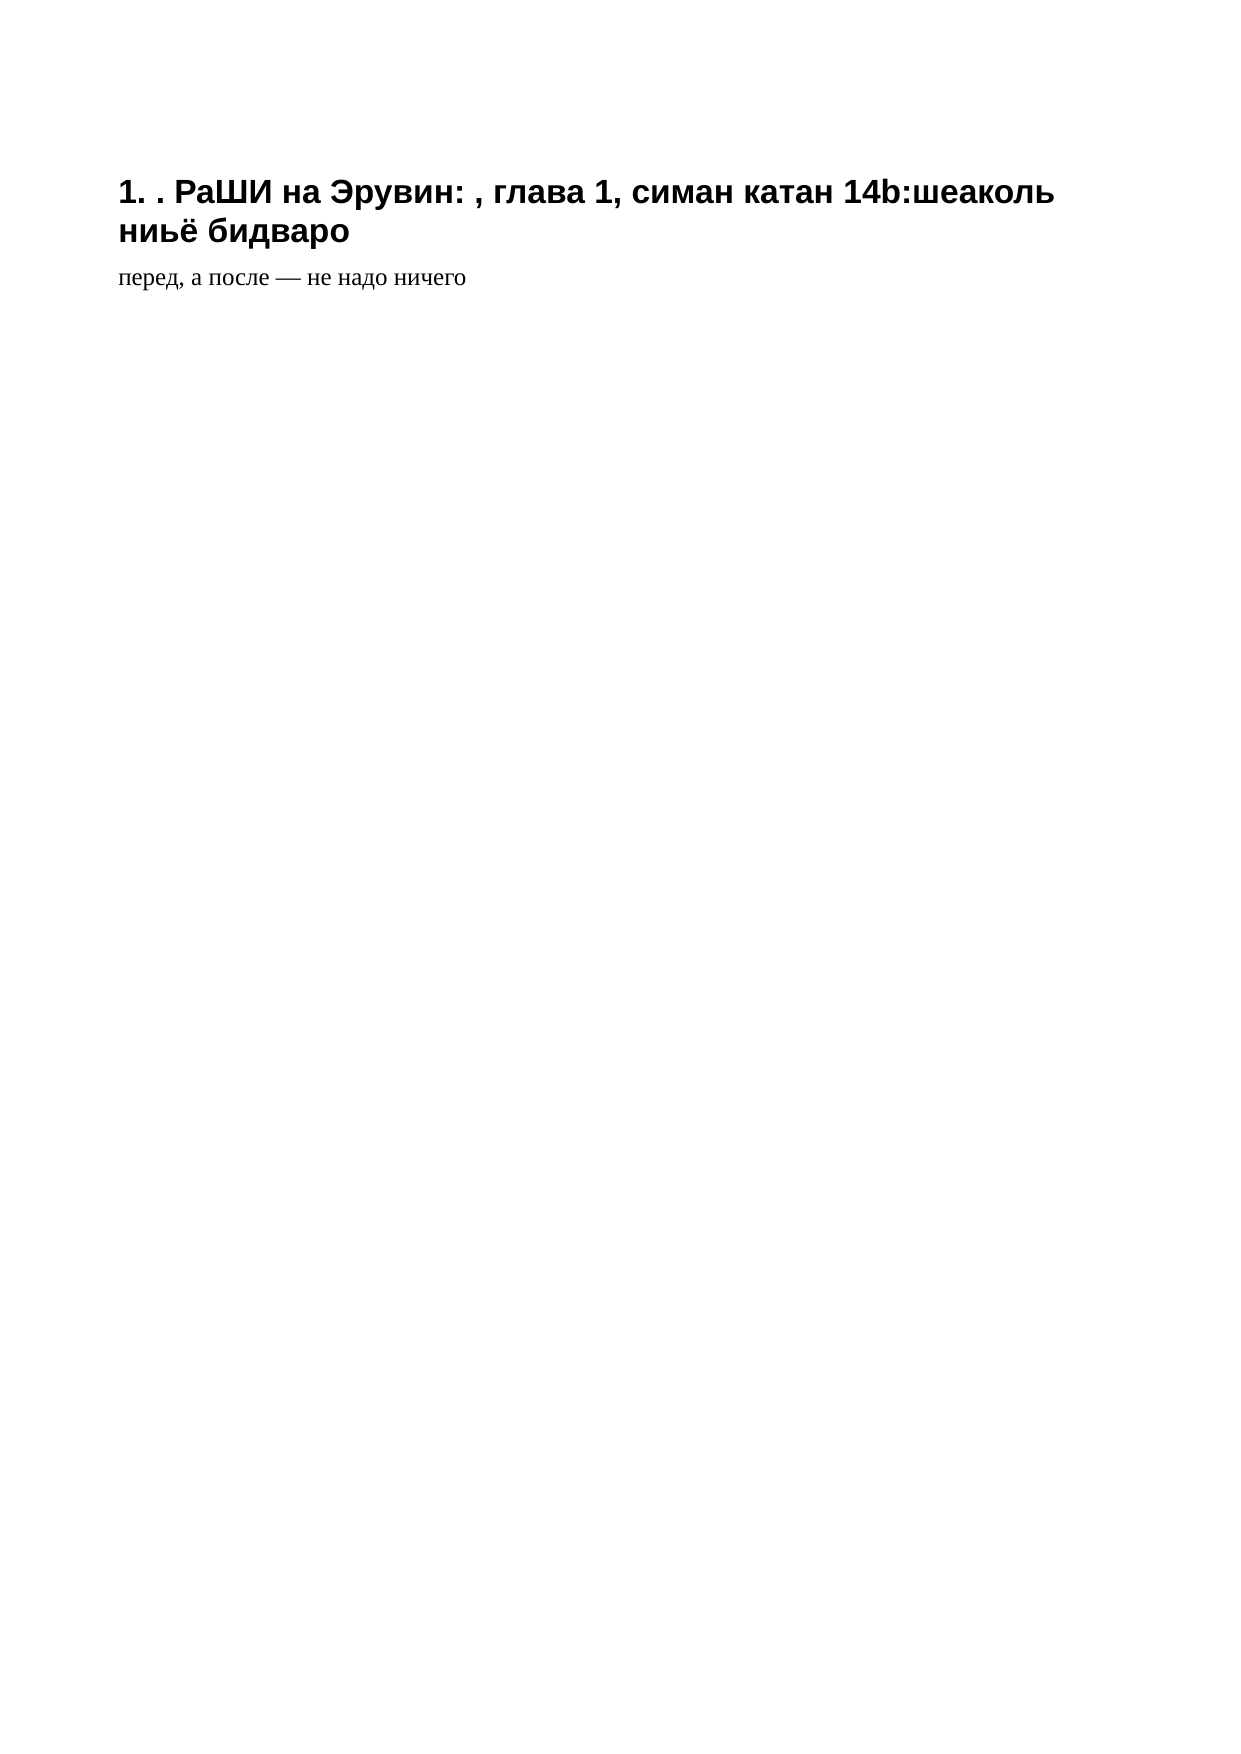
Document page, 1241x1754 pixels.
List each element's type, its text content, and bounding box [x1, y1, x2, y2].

subtitle . РаШИ на Эрувин: , глава 1, симан катан 14b:шеаколь ниьё бидваро [118, 147, 1122, 176]
text перед, а после — не надо ничего [118, 176, 1122, 204]
